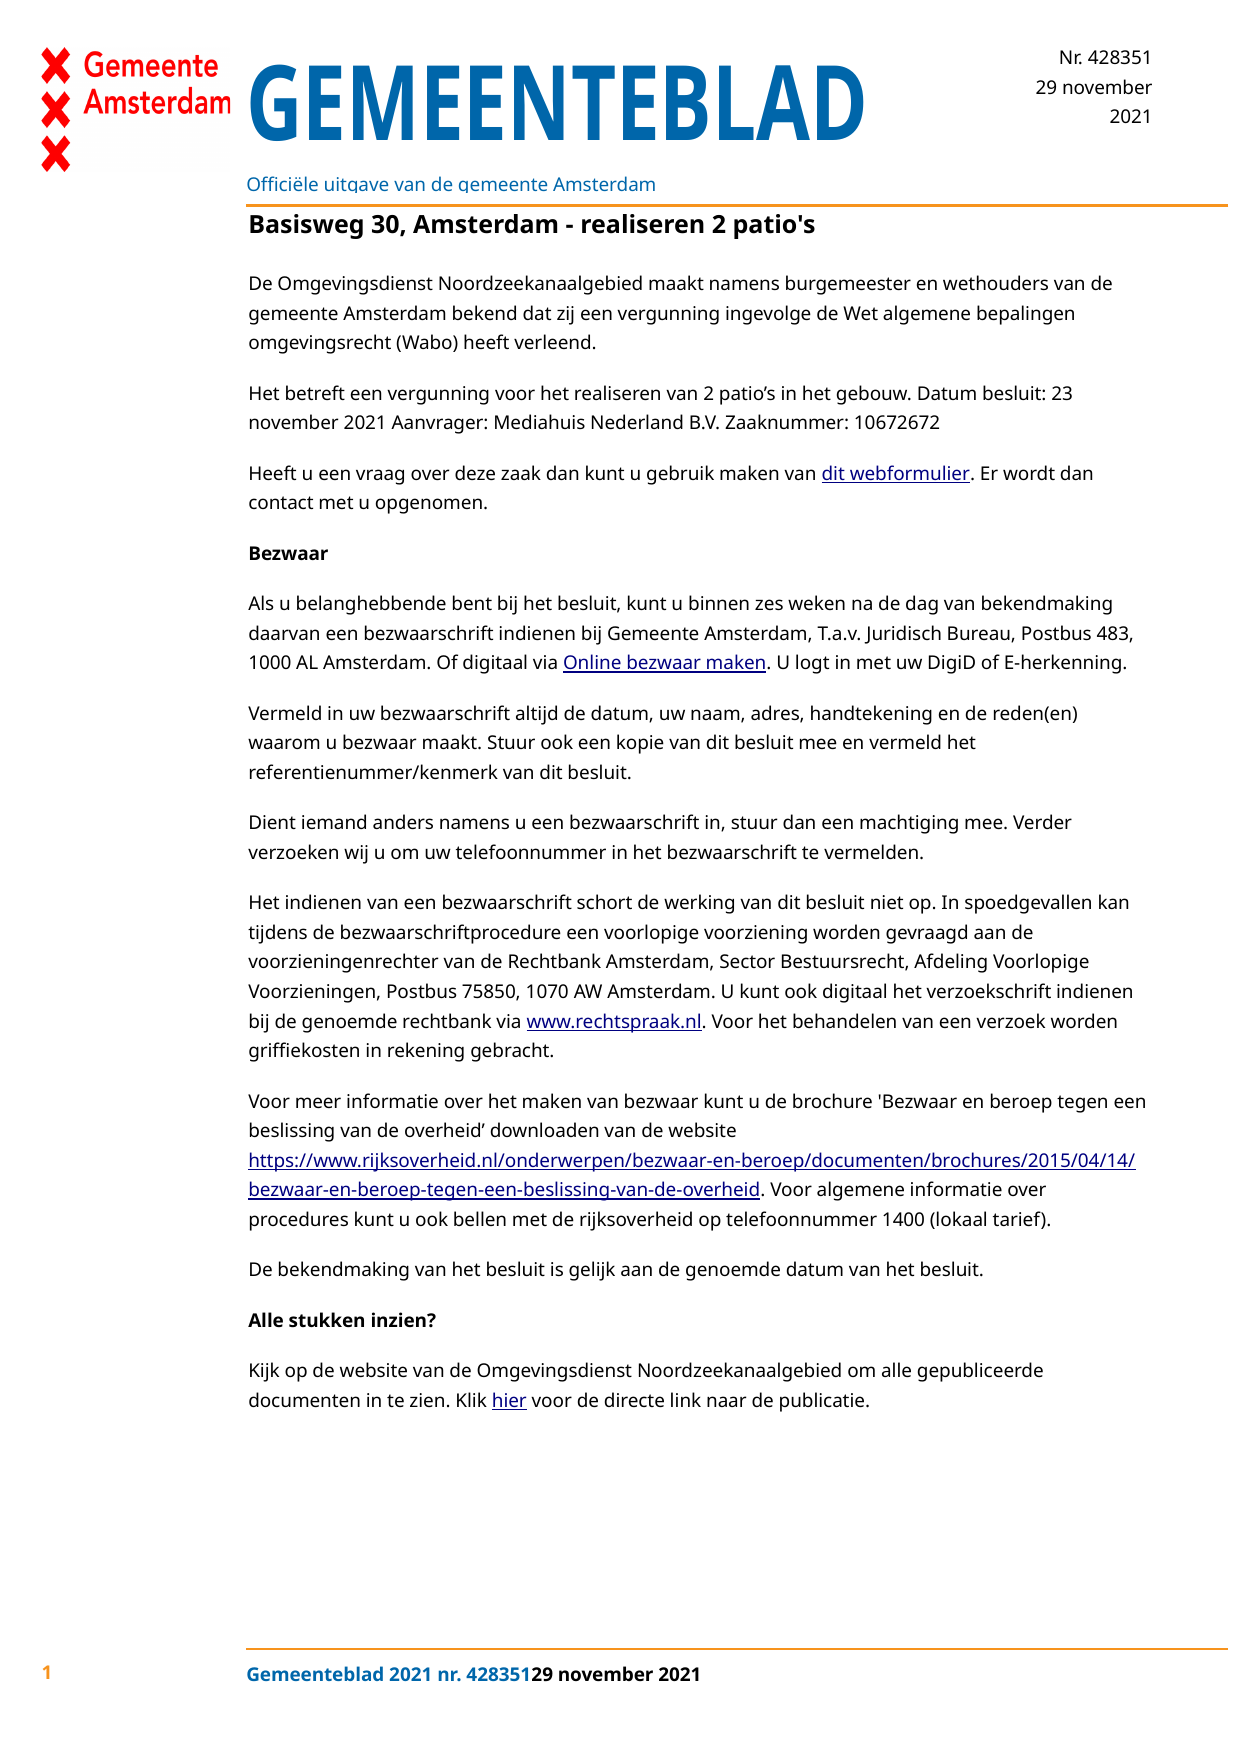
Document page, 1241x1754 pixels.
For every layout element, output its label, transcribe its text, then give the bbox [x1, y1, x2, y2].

text Het betreft een vergunning voor het realiseren van 2 patio’s in het gebouw. Datum besluit: 23 november 2021 Aanvrager: Mediahuis Nederland B.V. Zaaknummer: 10672672 [248, 380, 1152, 435]
text Bezwaar [248, 540, 1152, 566]
text Dient iemand anders namens u een bezwaarschrift in, stuur dan een machtiging mee. Verder verzoeken wij u om uw telefoonnummer in het bezwaarschrift te vermelden. [248, 809, 1152, 865]
text Kijk op de website van de Omgevingsdienst Noordzeekanaalgebied om alle gepubliceerde documenten in te zien. Klik hier voor de directe link naar de publicatie. [248, 1357, 1152, 1413]
text Heeft u een vraag over deze zaak dan kunt u gebruik maken van dit webformulier. Er wordt dan contact met u opgenomen. [248, 460, 1152, 515]
text De Omgevingsdienst Noordzeekanaalgebied maakt namens burgemeester en wethouders van de gemeente Amsterdam bekend dat zij een vergunning ingevolge de Wet algemene bepalingen omgevingsrecht (Wabo) heeft verleend. [248, 270, 1152, 355]
text Als u belanghebbende bent bij het besluit, kunt u binnen zes weken na de dag van bekendmaking daarvan een bezwaarschrift indienen bij Gemeente Amsterdam, T.a.v. Juridisch Bureau, Postbus 483, 1000 AL Amsterdam. Of digitaal via Online bezwaar maken. U logt in met uw DigiD of E-herkenning. [248, 590, 1152, 675]
picture [41, 47, 231, 172]
text Basisweg 30, Amsterdam - realiseren 2 patio's [248, 207, 1152, 241]
text Alle stukken inzien? [248, 1307, 1152, 1333]
text Het indienen van een bezwaarschrift schort de werking van dit besluit niet op. In spoedgevallen kan tijdens de bezwaarschriftprocedure een voorlopige voorziening worden gevraagd aan de voorzieningenrechter van de Rechtbank Amsterdam, Sector Bestuursrecht, Afdeling Voorlopige Voorzieningen, Postbus 75850, 1070 AW Amsterdam. U kunt ook digitaal het verzoekschrift indienen bij de genoemde rechtbank via www.rechtspraak.nl. Voor het behandelen van een verzoek worden griffiekosten in rekening gebracht. [248, 889, 1152, 1063]
text Vermeld in uw bezwaarschrift altijd de datum, uw naam, adres, handtekening en de reden(en) waarom u bezwaar maakt. Stuur ook een kopie van dit besluit mee en vermeld het referentienummer/kenmerk van dit besluit. [248, 700, 1152, 785]
text Voor meer informatie over het maken van bezwaar kunt u de brochure 'Bezwaar en beroep tegen een beslissing van de overheid’ downloaden van de website https://www.rijksoverheid.nl/onderwerpen/bezwaar-en-beroep/documenten/brochures/2015/04/14/bezwaar-en-beroep-tegen-een-beslissing-van-de-overheid. Voor algemene informatie over procedures kunt u ook bellen met de rijksoverheid op telefoonnummer 1400 (lokaal tarief). [248, 1088, 1152, 1232]
text De bekendmaking van het besluit is gelijk aan de genoemde datum van het besluit. [248, 1257, 1152, 1282]
